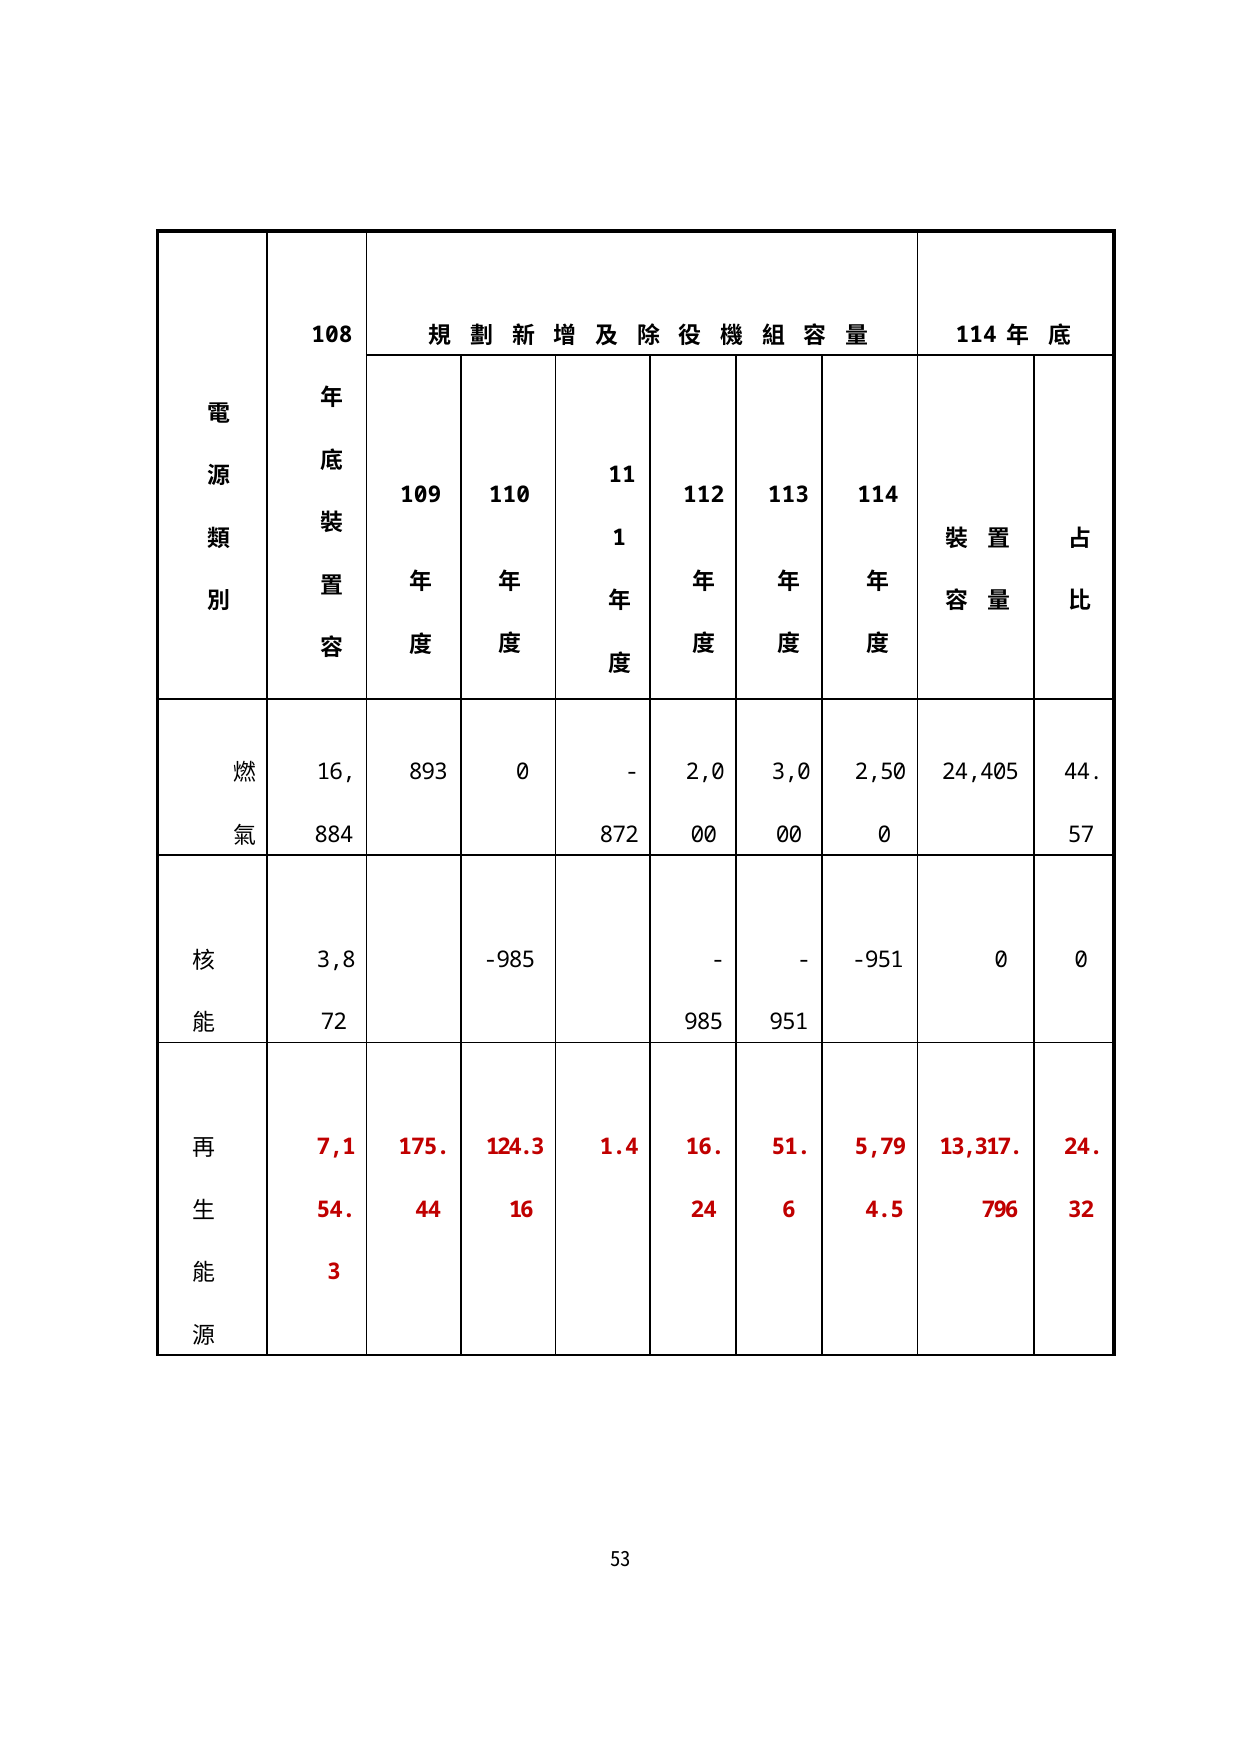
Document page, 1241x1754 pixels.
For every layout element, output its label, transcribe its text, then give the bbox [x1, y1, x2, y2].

table_cell 3,872 [268, 856, 366, 1042]
table_cell [556, 856, 649, 1042]
table_cell 2,500 [823, 700, 917, 854]
table_cell 0 [1035, 856, 1112, 1042]
table_cell -985 [651, 856, 735, 1042]
table_cell 核能 [159, 856, 266, 1042]
table_cell 114 年度 [823, 356, 917, 698]
table_cell 24,405 [918, 700, 1033, 854]
table_cell -951 [737, 856, 821, 1042]
table_cell 893 [367, 700, 460, 854]
table_cell 3,000 [737, 700, 821, 854]
table_cell 44.57 [1035, 700, 1112, 854]
table_header 108年底裝置容量 [268, 233, 366, 698]
table_header 114年底 [918, 233, 1112, 354]
table_cell 16.24 [651, 1043, 735, 1354]
table_cell 124.316 [462, 1043, 555, 1354]
table_cell 裝置容量 [918, 356, 1033, 698]
table_header 規劃新增及除役機組容量 [367, 233, 917, 354]
table_header 電源類別 [159, 233, 266, 698]
table_cell 16,884 [268, 700, 366, 854]
table_cell 112 年度 [651, 356, 735, 698]
table_cell 5,794.5 [823, 1043, 917, 1354]
table_cell 24.32 [1035, 1043, 1112, 1354]
table_cell 111 年度 [556, 356, 649, 698]
table_cell 110 年度 [462, 356, 555, 698]
table_cell -985 [462, 856, 555, 1042]
table_cell 113 年度 [737, 356, 821, 698]
table_cell 1.4 [556, 1043, 649, 1354]
table_cell 51.6 [737, 1043, 821, 1354]
table_cell 7,154.3 [268, 1043, 366, 1354]
table_cell 0 [918, 856, 1033, 1042]
table_cell -872 [556, 700, 649, 854]
table_cell 13,317.796 [918, 1043, 1033, 1354]
table_cell 109 年度 [367, 356, 460, 698]
table_cell 2,000 [651, 700, 735, 854]
table_cell 占比 [1035, 356, 1112, 698]
table_cell -951 [823, 856, 917, 1042]
table_cell 再生能源 [159, 1043, 266, 1354]
table_cell 175.44 [367, 1043, 460, 1354]
table_cell [367, 856, 460, 1042]
table_cell 0 [462, 700, 555, 854]
table_cell 燃氣 [159, 700, 266, 854]
